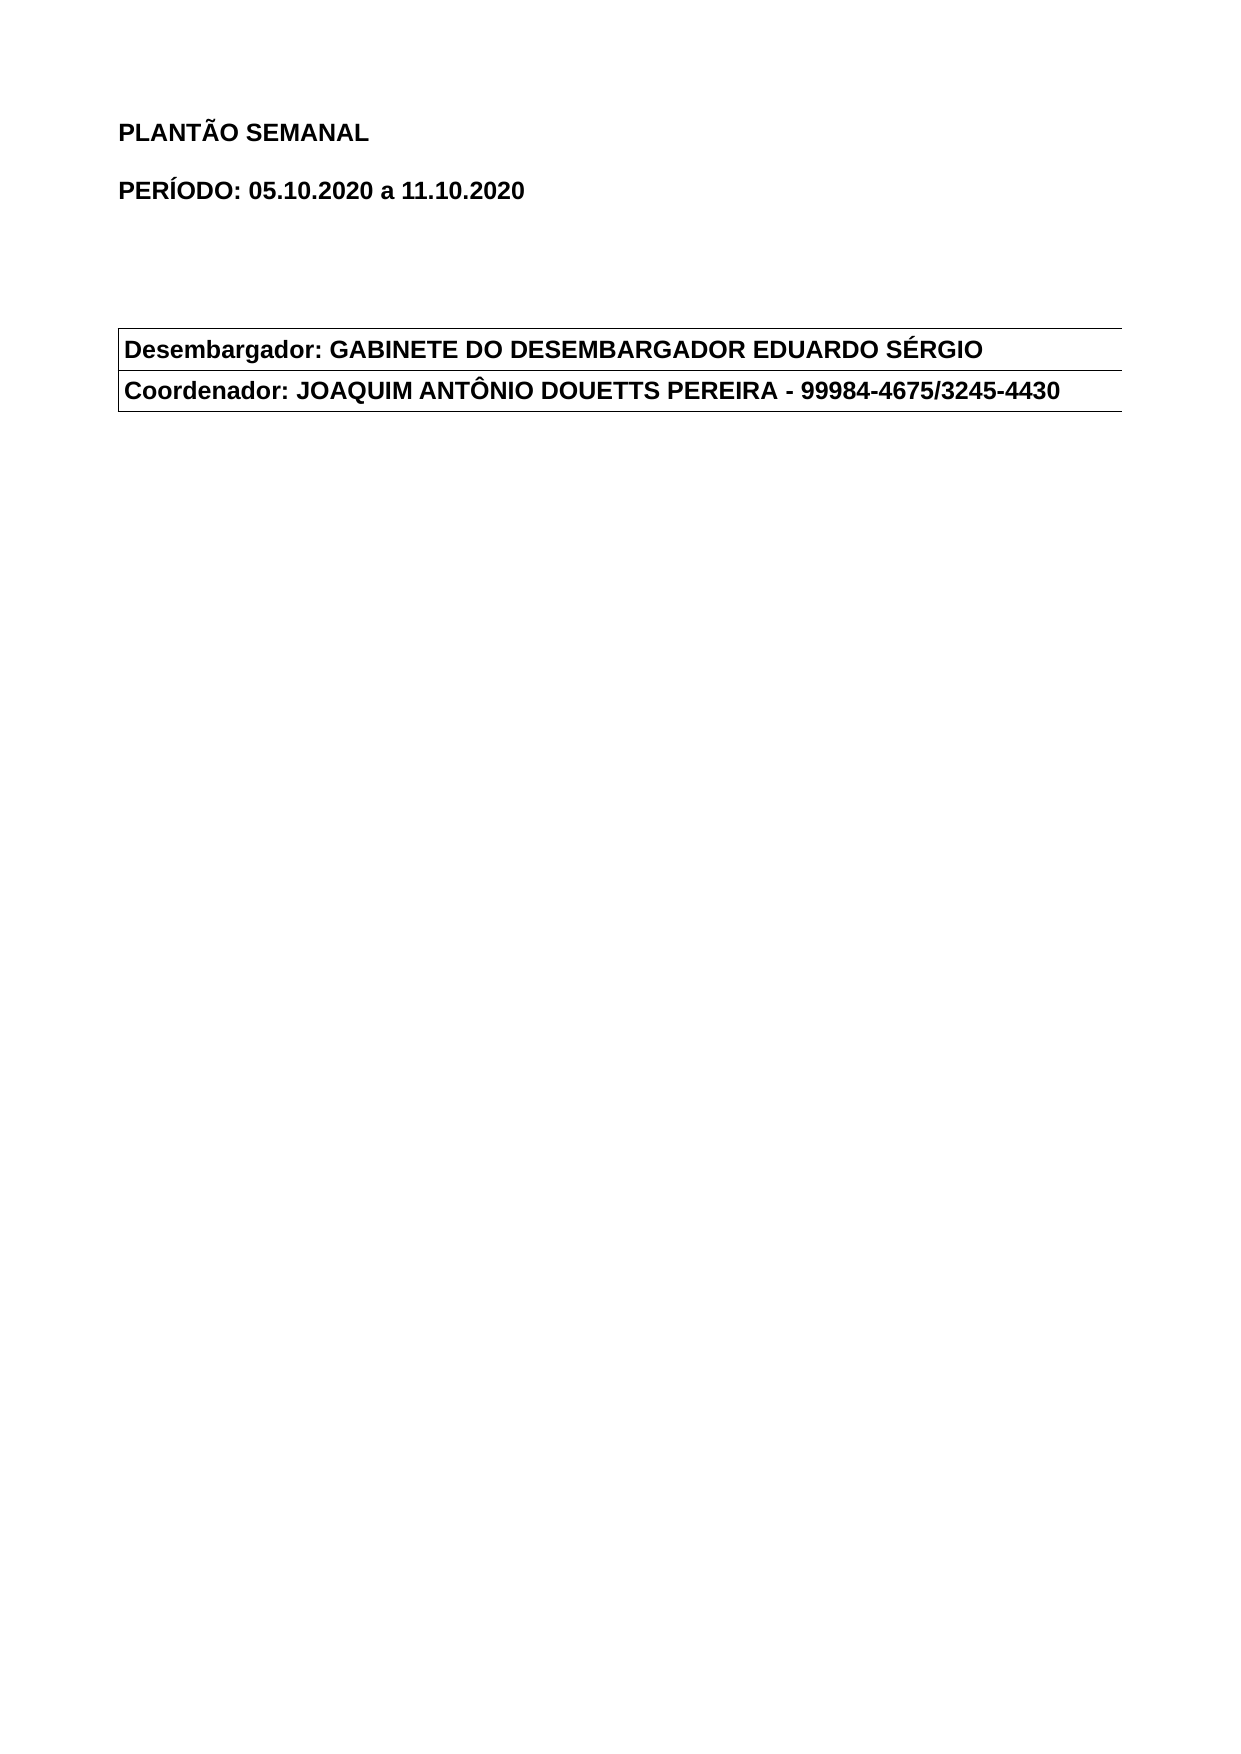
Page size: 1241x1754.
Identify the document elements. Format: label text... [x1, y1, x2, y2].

text PLANTÃO SEMANAL [118, 118, 1122, 147]
table_cell Coordenador: JOAQUIM ANTÔNIO DOUETTS PEREIRA - 99984-4675/3245-4430 [119, 371, 1122, 411]
table_header Desembargador: GABINETE DO DESEMBARGADOR EDUARDO SÉRGIO [119, 329, 1122, 369]
text PERÍODO: 05.10.2020 a 11.10.2020 [118, 176, 1122, 204]
